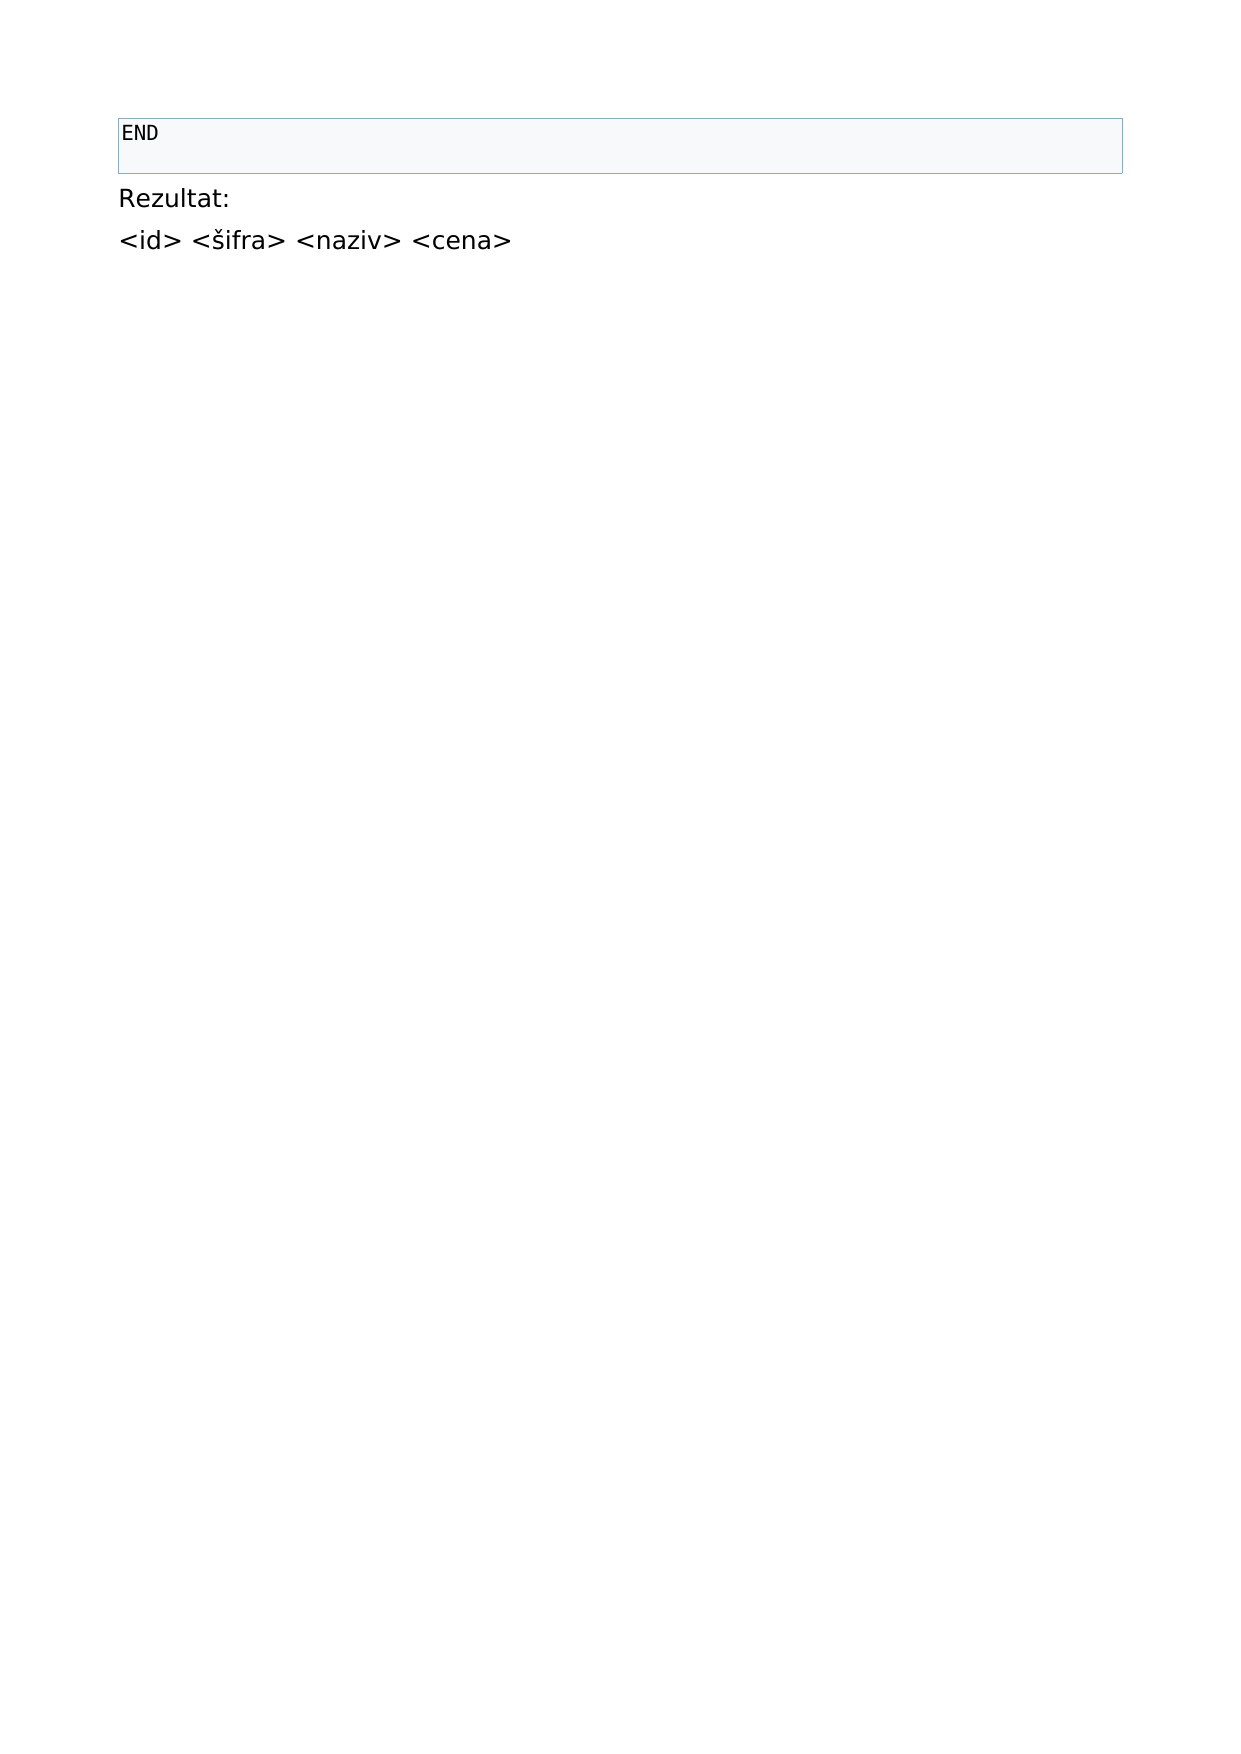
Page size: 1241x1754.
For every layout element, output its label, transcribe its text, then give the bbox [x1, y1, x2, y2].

text <id> <šifra> <naziv> <cena> [118, 226, 1122, 255]
text END [119, 119, 1122, 173]
text Rezultat: [118, 184, 1122, 214]
